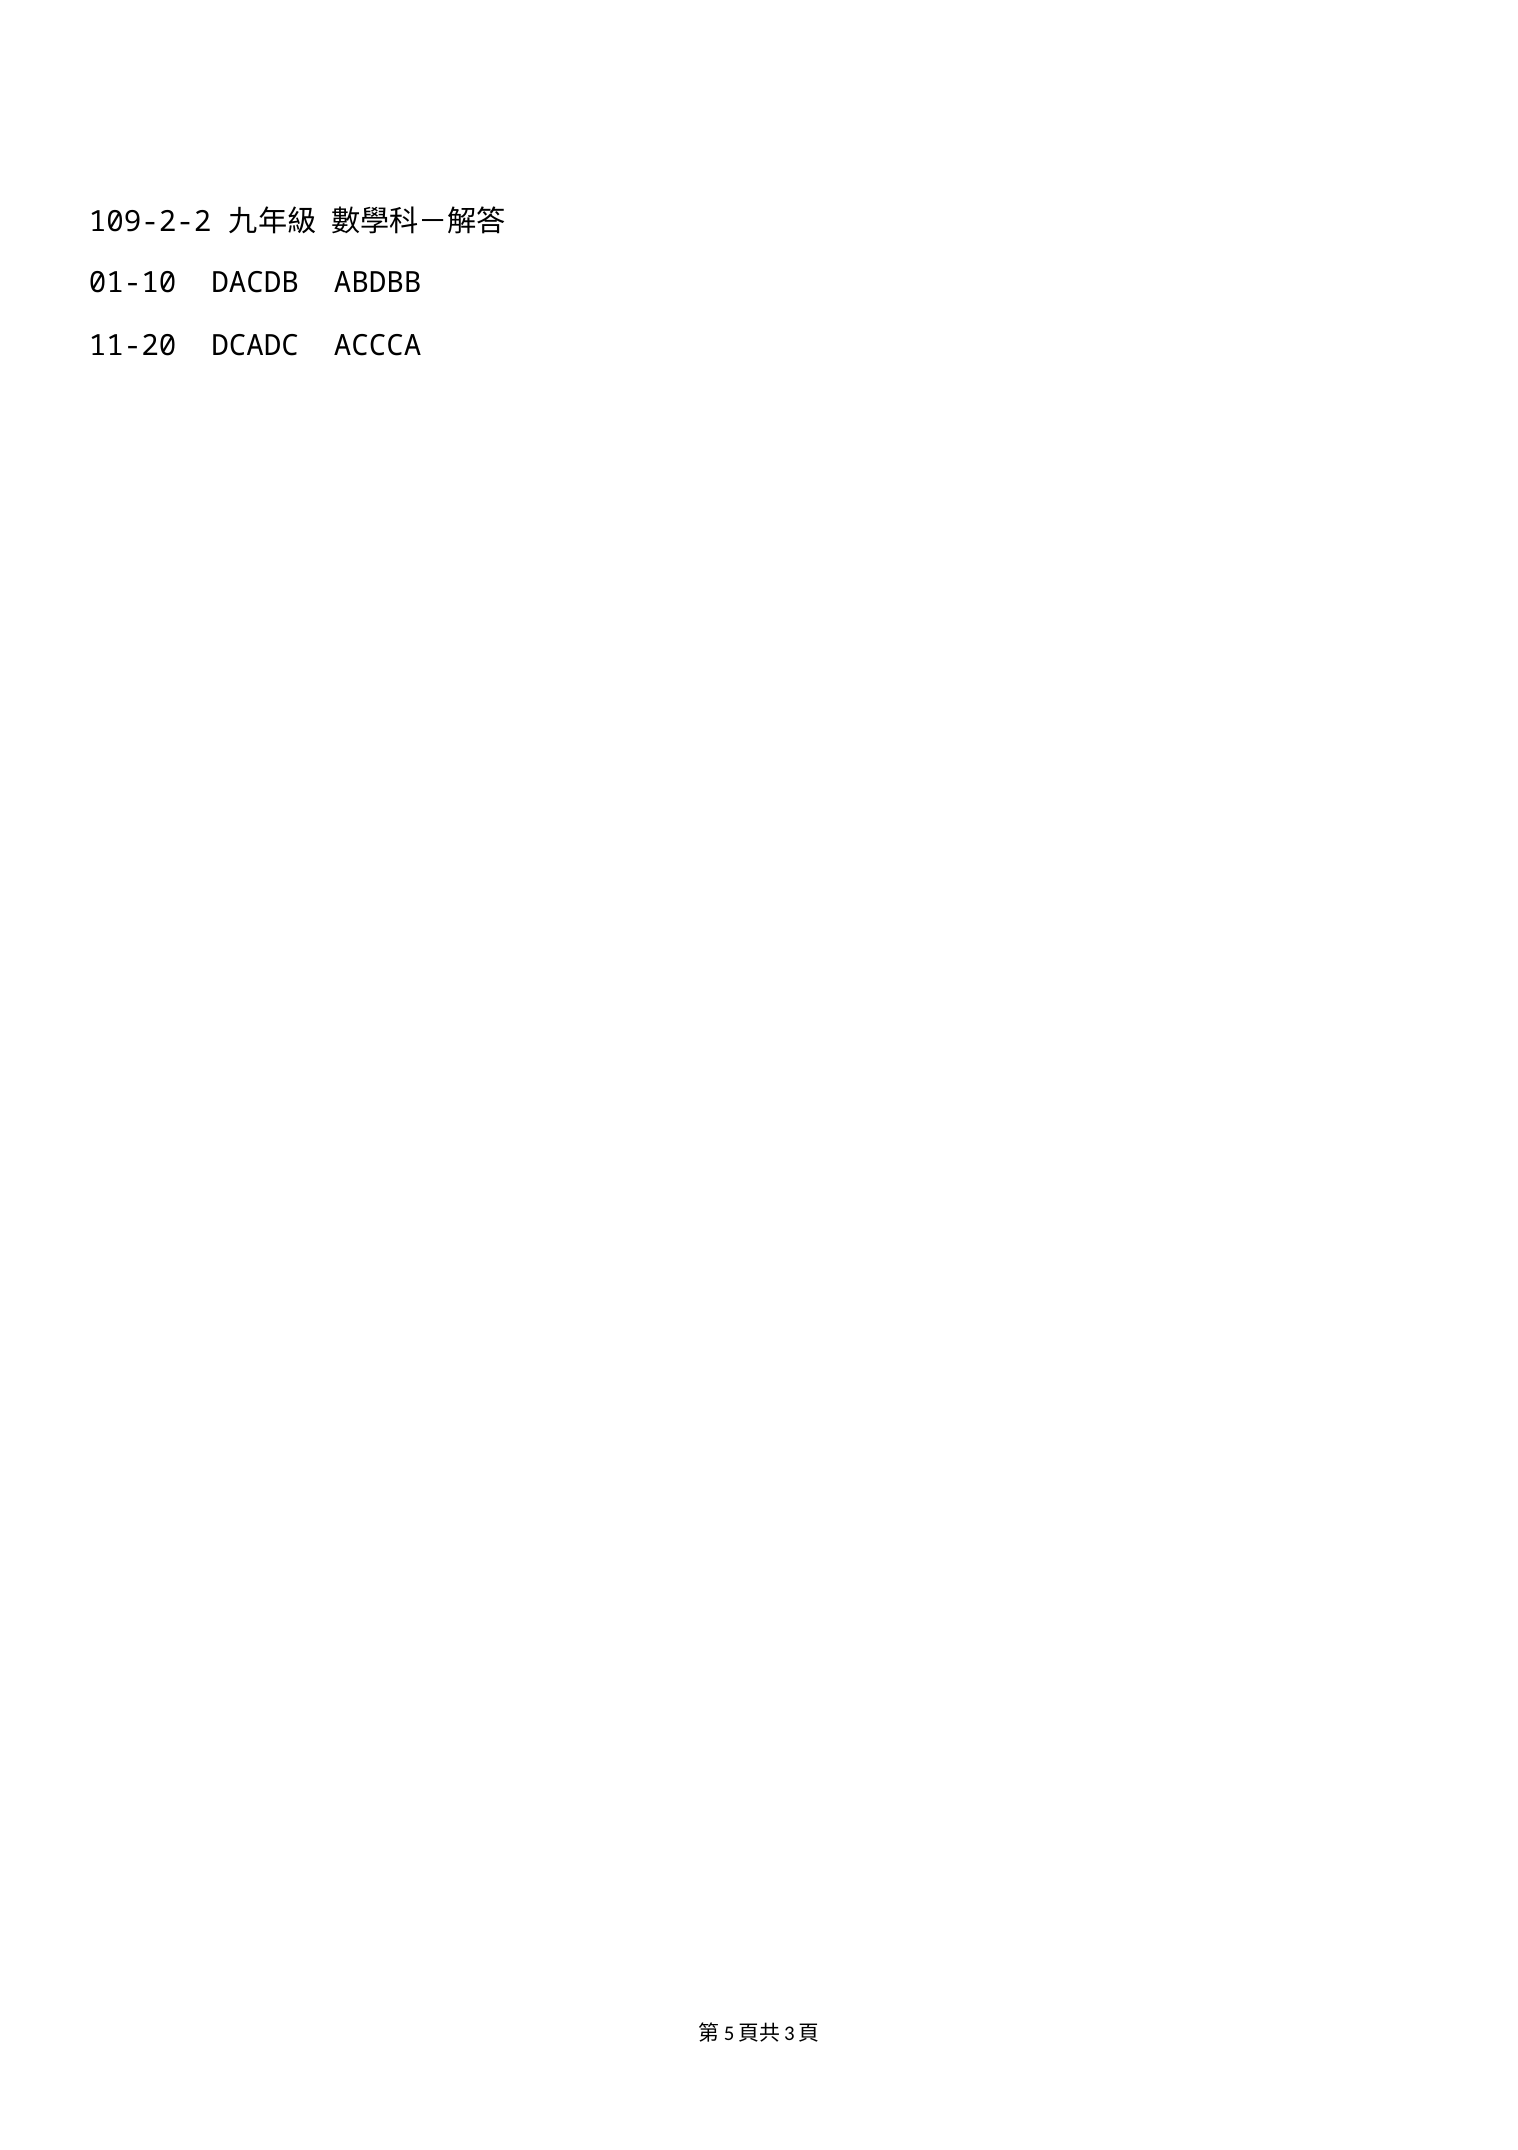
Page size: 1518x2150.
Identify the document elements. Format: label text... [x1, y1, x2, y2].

text 01-10 DACDB ABDBB [89, 240, 1429, 302]
text 11-20 DCADC ACCCA [89, 302, 1429, 365]
text 109-2-2 九年級 數學科－解答 [89, 177, 1429, 240]
